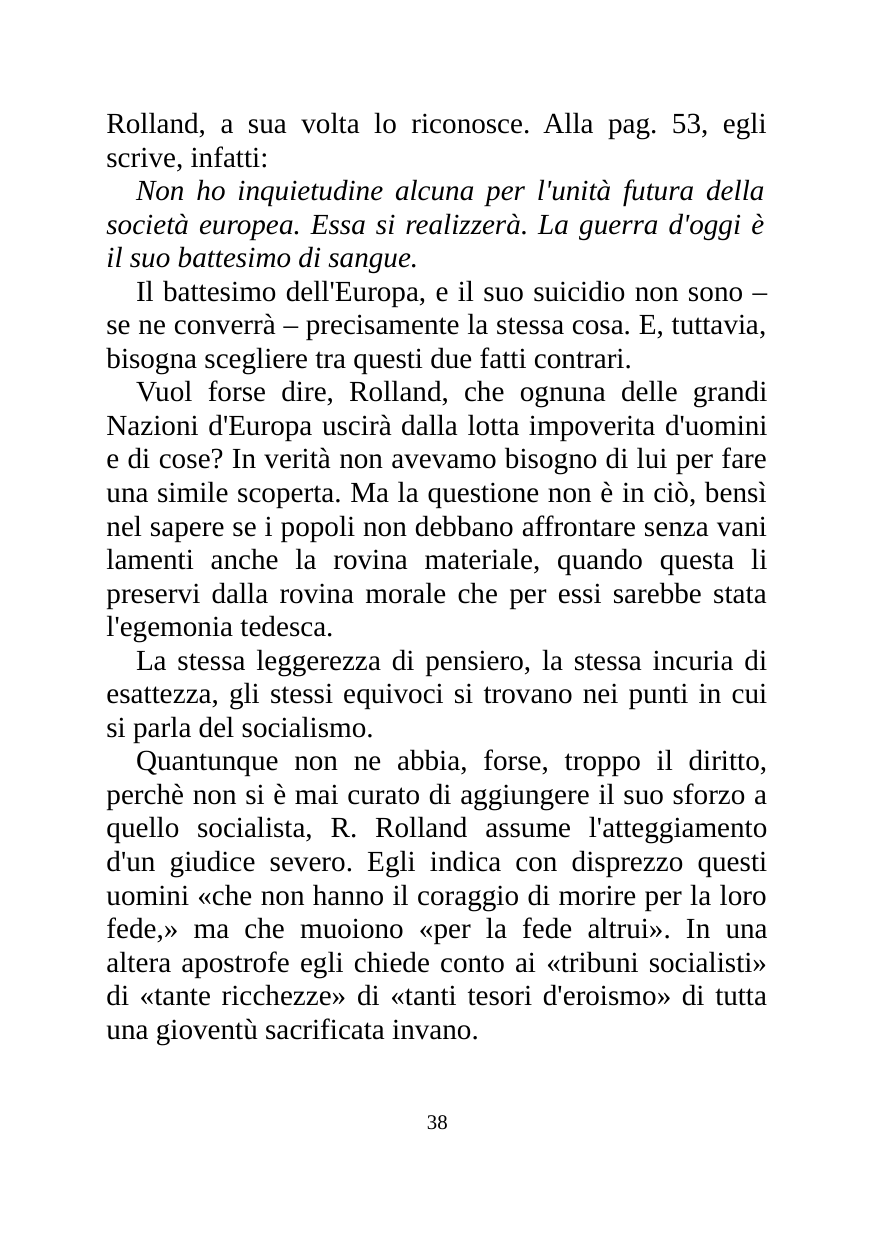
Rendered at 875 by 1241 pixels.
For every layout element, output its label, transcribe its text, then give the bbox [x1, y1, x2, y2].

text Vuol forse dire, Rolland, che ognuna delle grandi Nazioni d'Europa uscirà dalla lotta impoverita d'uomini e di cose? In verità non avevamo bisogno di lui per fare una simile scoperta. Ma la questione non è in ciò, bensì nel sapere se i popoli non debbano affrontare senza vani lamenti anche la rovina materiale, quando questa li preservi dalla rovina morale che per essi sarebbe stata l'egemonia tedesca. [106, 374, 768, 643]
text Il battesimo dell'Europa, e il suo suicidio non sono – se ne converrà – precisamente la stessa cosa. E, tuttavia, bisogna scegliere tra questi due fatti contrari. [106, 274, 768, 374]
text Non ho inquietudine alcuna per l'unità futura della società europea. Essa si realizzerà. La guerra d'oggi è il suo battesimo di sangue. [106, 173, 768, 274]
text Quantunque non ne abbia, forse, troppo il diritto, perchè non si è mai curato di aggiungere il suo sforzo a quello socialista, R. Rolland assume l'atteggiamento d'un giudice severo. Egli indica con disprezzo questi uomini «che non hanno il coraggio di morire per la loro fede,» ma che muoiono «per la fede altrui». In una altera apostrofe egli chiede conto ai «tribuni socialisti» di «tante ricchezze» di «tanti tesori d'eroismo» di tutta una gioventù sacrificata invano. [106, 743, 768, 1045]
text Rolland, a sua volta lo riconosce. Alla pag. 53, egli scrive, infatti: [106, 106, 768, 173]
text La stessa leggerezza di pensiero, la stessa incuria di esattezza, gli stessi equivoci si trovano nei punti in cui si parla del socialismo. [106, 643, 768, 743]
